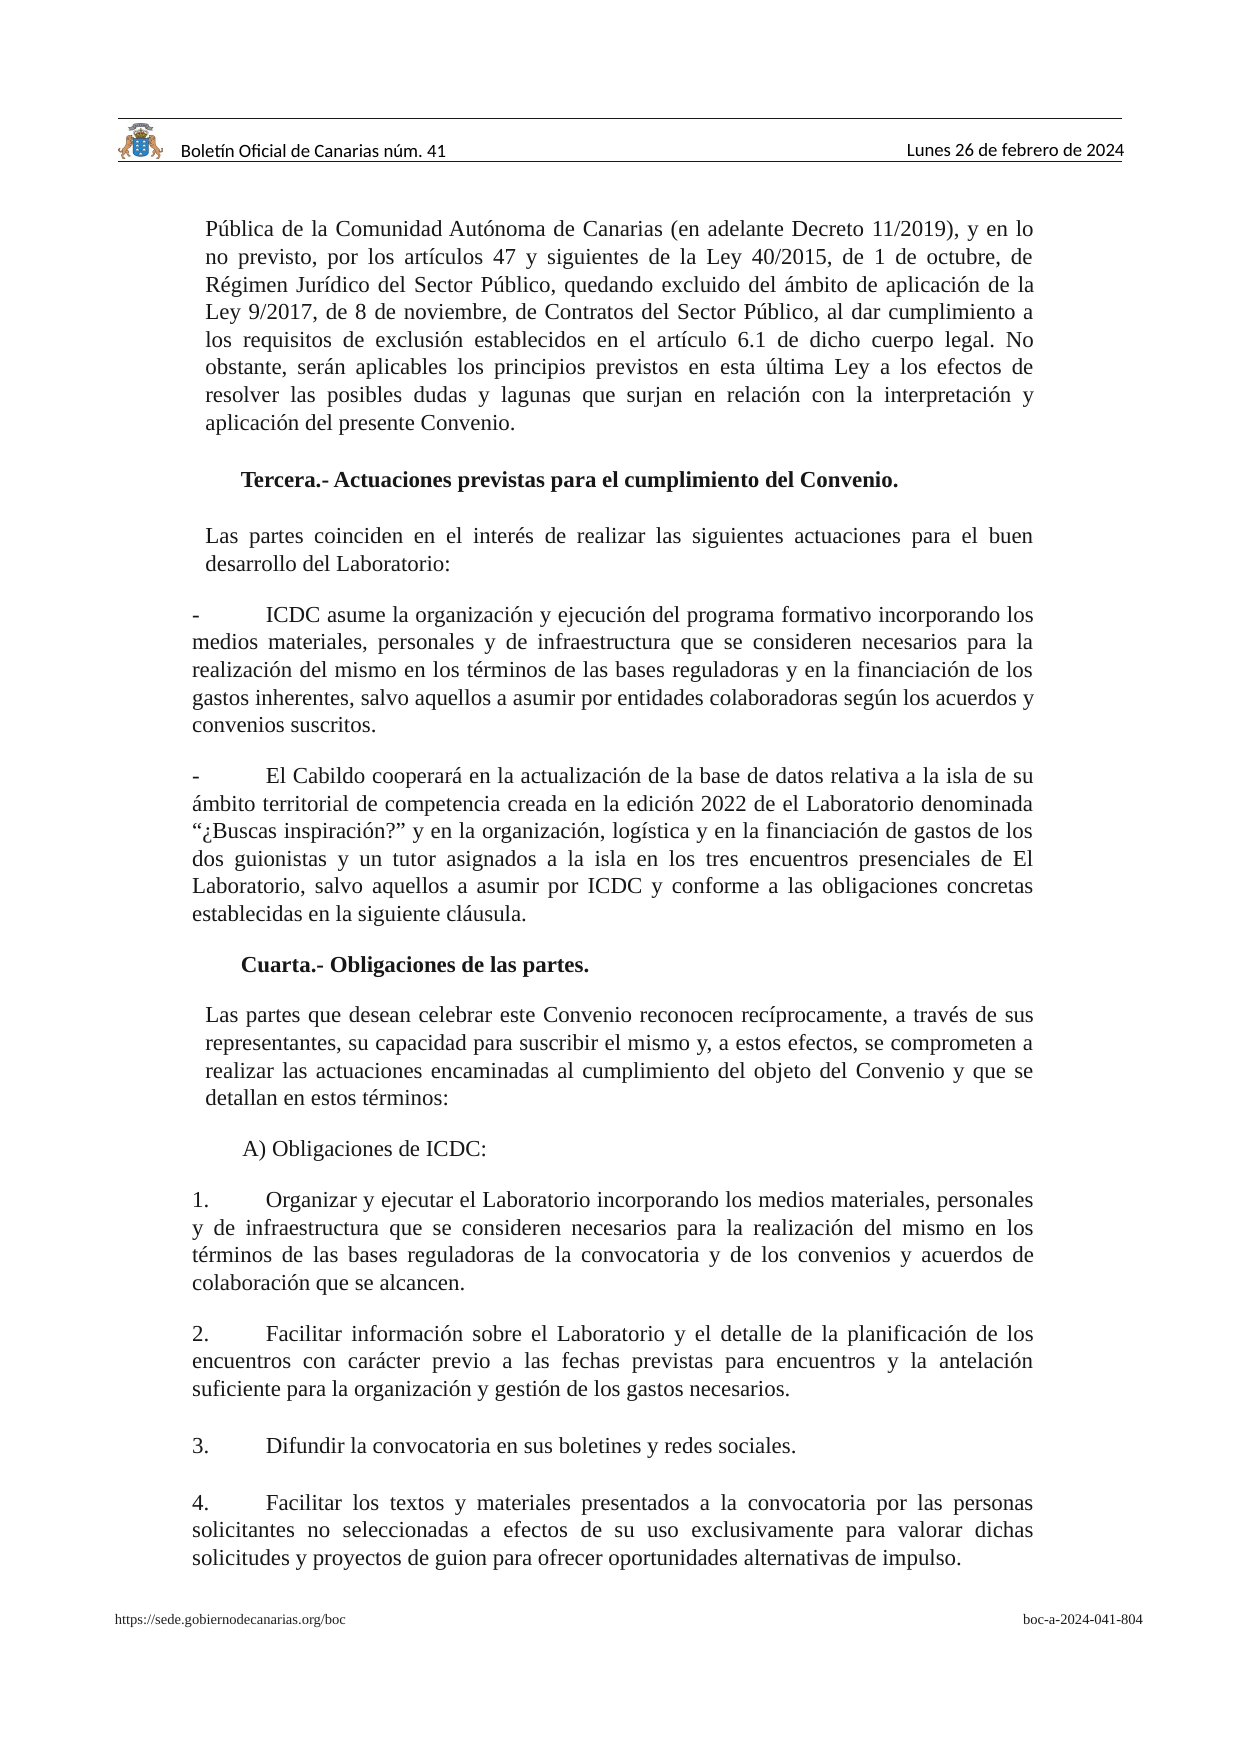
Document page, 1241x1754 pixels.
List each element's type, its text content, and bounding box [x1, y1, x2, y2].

text Las partes coinciden en el interés de realizar las siguientes actuaciones para el buen desarrollo del Laboratorio: [205, 522, 1035, 576]
list Organizar y ejecutar el Laboratorio incorporando los medios materiales, personales y de infraestructura que se consideren necesarios para la realización del mismo en los términos de las bases reguladoras de la convocatoria y de los convenios y acuerdos de colaboración que se alcancen. [192, 1186, 1035, 1295]
text A) Obligaciones de ICDC: [242, 1135, 1035, 1162]
list ICDC asume la organización y ejecución del programa formativo incorporando los medios materiales, personales y de infraestructura que se consideren necesarios para la realización del mismo en los términos de las bases reguladoras y en la financiación de los gastos inherentes, salvo aquellos a asumir por entidades colaboradoras según los acuerdos y convenios suscritos. [192, 601, 1035, 737]
list Facilitar los textos y materiales presentados a la convocatoria por las personas solicitantes no seleccionadas a efectos de su uso exclusivamente para valorar dichas solicitudes y proyectos de guion para ofrecer oportunidades alternativas de impulso. [192, 1489, 1035, 1571]
text Pública de la Comunidad Autónoma de Canarias (en adelante Decreto 11/2019), y en lo no previsto, por los artículos 47 y siguientes de la Ley 40/2015, de 1 de octubre, de Régimen Jurídico del Sector Público, quedando excluido del ámbito de aplicación de la Ley 9/2017, de 8 de noviembre, de Contratos del Sector Público, al dar cumplimiento a los requisitos de exclusión establecidos en el artículo 6.1 de dicho cuerpo legal. No obstante, serán aplicables los principios previstos en esta última Ley a los efectos de resolver las posibles dudas y lagunas que surjan en relación con la interpretación y aplicación del presente Convenio. [205, 215, 1035, 435]
list Difundir la convocatoria en sus boletines y redes sociales. [192, 1432, 1035, 1458]
list Facilitar información sobre el Laboratorio y el detalle de la planificación de los encuentros con carácter previo a las fechas previstas para encuentros y la antelación suficiente para la organización y gestión de los gastos necesarios. [192, 1320, 1035, 1401]
text Cuarta.- Obligaciones de las partes. [241, 951, 1062, 977]
list El Cabildo cooperará en la actualización de la base de datos relativa a la isla de su ámbito territorial de competencia creada en la edición 2022 de el Laboratorio denominada “¿Buscas inspiración?” y en la organización, logística y en la financiación de gastos de los dos guionistas y un tutor asignados a la isla en los tres encuentros presenciales de El Laboratorio, salvo aquellos a asumir por ICDC y conforme a las obligaciones concretas establecidas en la siguiente cláusula. [192, 762, 1035, 926]
text Las partes que desean celebrar este Convenio reconocen recíprocamente, a través de sus representantes, su capacidad para suscribir el mismo y, a estos efectos, se comprometen a realizar las actuaciones encaminadas al cumplimiento del objeto del Convenio y que se detallan en estos términos: [205, 1002, 1035, 1111]
text Tercera.- Actuaciones previstas para el cumplimiento del Convenio. [241, 466, 1062, 492]
